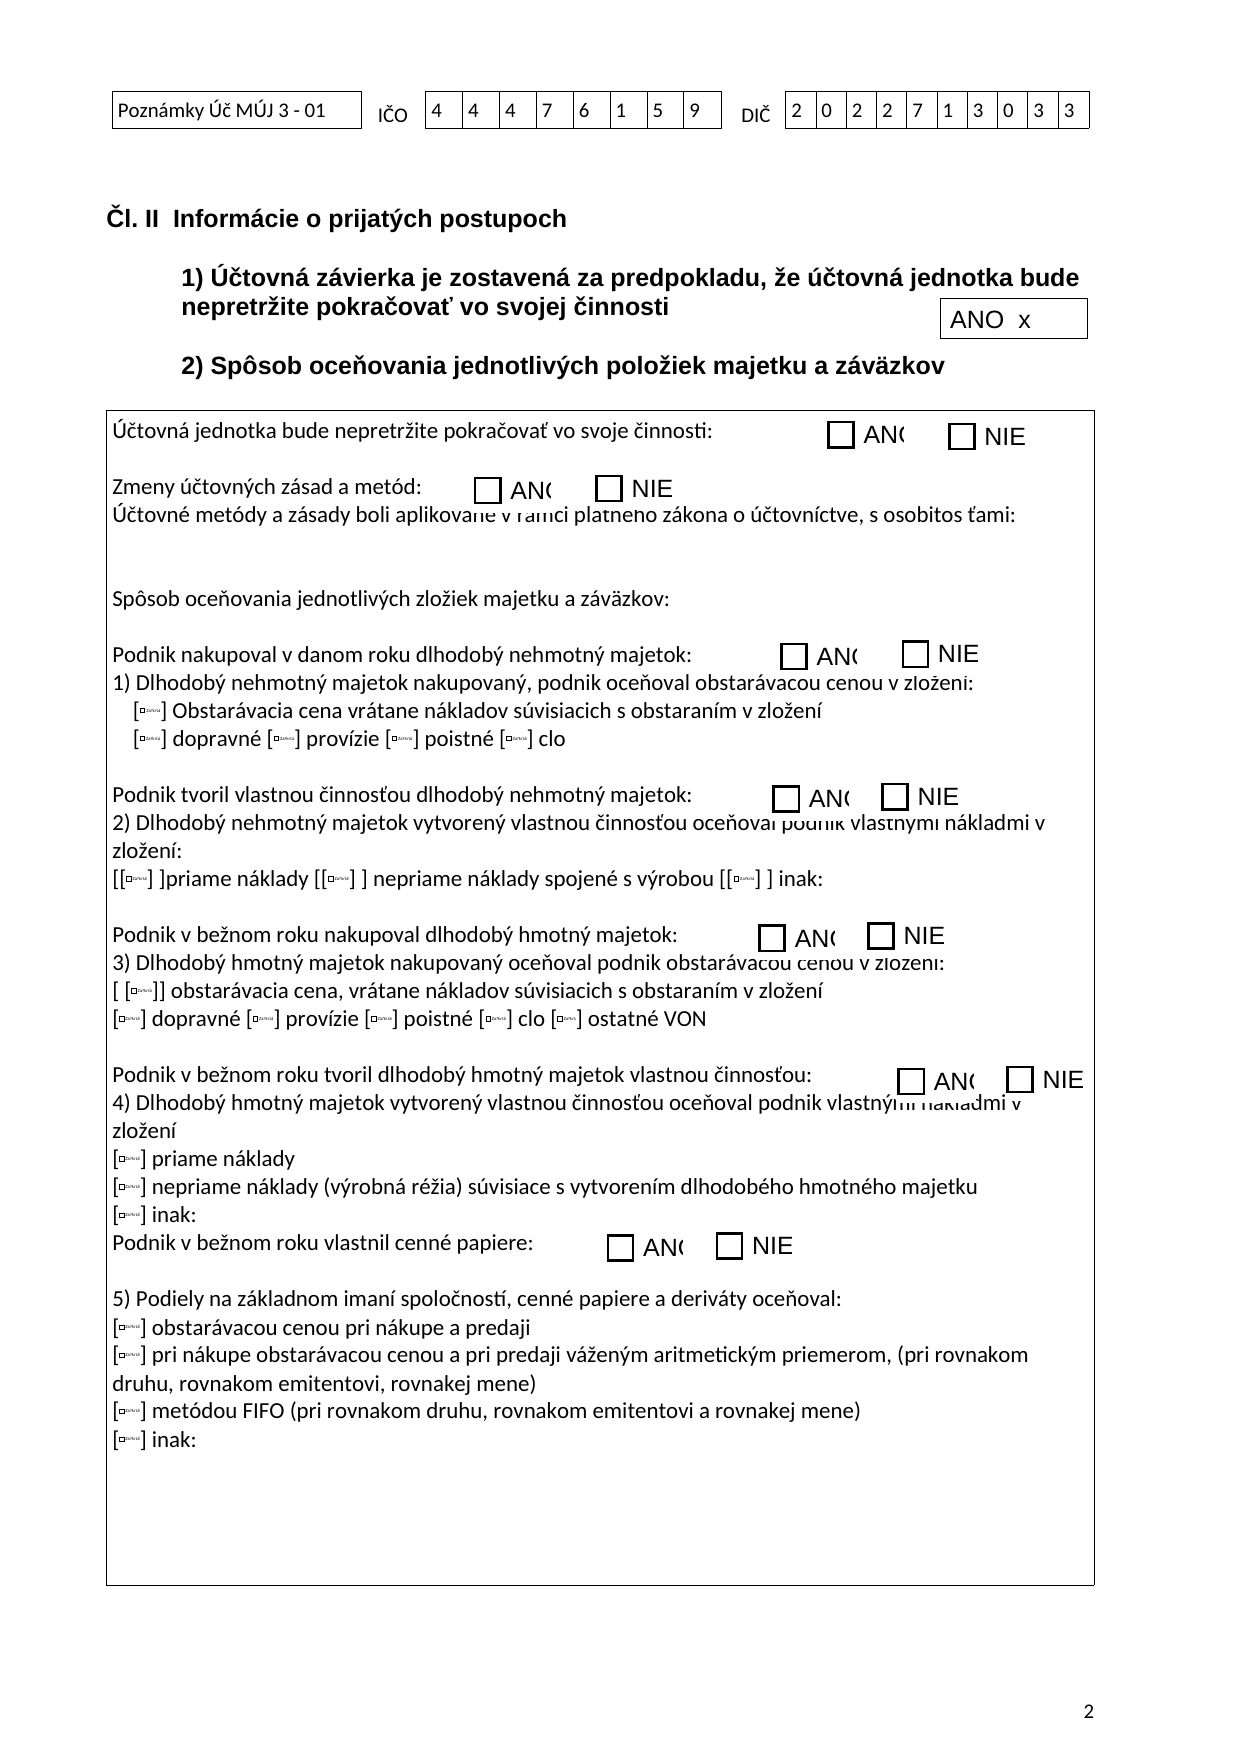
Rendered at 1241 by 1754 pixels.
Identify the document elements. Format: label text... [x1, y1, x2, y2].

table_header Účtovná jednotka bude nepretržite pokračovať vo svoje činnosti: Zmeny účtovných zásad a metód: Účtovné metódy a zásady boli aplikované v rámci platného zákona o účtovníctve, s osobitos ťami: Spôsob oceňovania jednotlivých zložiek majetku a záväzkov: Podnik nakupoval v danom roku dlhodobý nehmotný majetok: 1) Dlhodobý nehmotný majetok nakupovaný, podnik oceňoval obstarávacou cenou v zložení: [] Obstarávacia cena vrátane nákladov súvisiacich s obstaraním v zložení [] dopravné [] provízie [] poistné [] clo Podnik tvoril vlastnou činnosťou dlhodobý nehmotný majetok: 2) Dlhodobý nehmotný majetok vytvorený vlastnou činnosťou oceňoval podnik vlastnými nákladmi v zložení: [[] ]priame náklady [[] ] nepriame náklady spojené s výrobou [[] ] inak: Podnik v bežnom roku nakupoval dlhodobý hmotný majetok: 3) Dlhodobý hmotný majetok nakupovaný oceňoval podnik obstarávacou cenou v zložení: [ []] obstarávacia cena, vrátane nákladov súvisiacich s obstaraním v zložení [] dopravné [] provízie [] poistné [] clo [] ostatné VON Podnik v bežnom roku tvoril dlhodobý hmotný majetok vlastnou činnosťou: 4) Dlhodobý hmotný majetok vytvorený vlastnou činnosťou oceňoval podnik vlastnými nákladmi v zložení [] priame náklady [] nepriame náklady (výrobná réžia) súvisiace s vytvorením dlhodobého hmotného majetku [] inak: Podnik v bežnom roku vlastnil cenné papiere: 5) Podiely na základnom imaní spoločností, cenné papiere a deriváty oceňoval: [] obstarávacou cenou pri nákupe a predaji [] pri nákupe obstarávacou cenou a pri predaji váženým aritmetickým priemerom, (pri rovnakom druhu, rovnakom emitentovi, rovnakej mene) [] metódou FIFO (pri rovnakom druhu, rovnakom emitentovi a rovnakej mene) [] inak: [107, 411, 1094, 1585]
text 2) Spôsob oceňovania jednotlivých položiek majetku a záväzkov [181, 351, 1094, 381]
text 1) Účtovná závierka je zostavená za predpokladu, že účtovná jednotka bude nepretržite pokračovať vo svojej činnosti [181, 263, 1094, 322]
text Čl. II Informácie o prijatých postupoch [106, 204, 1092, 233]
